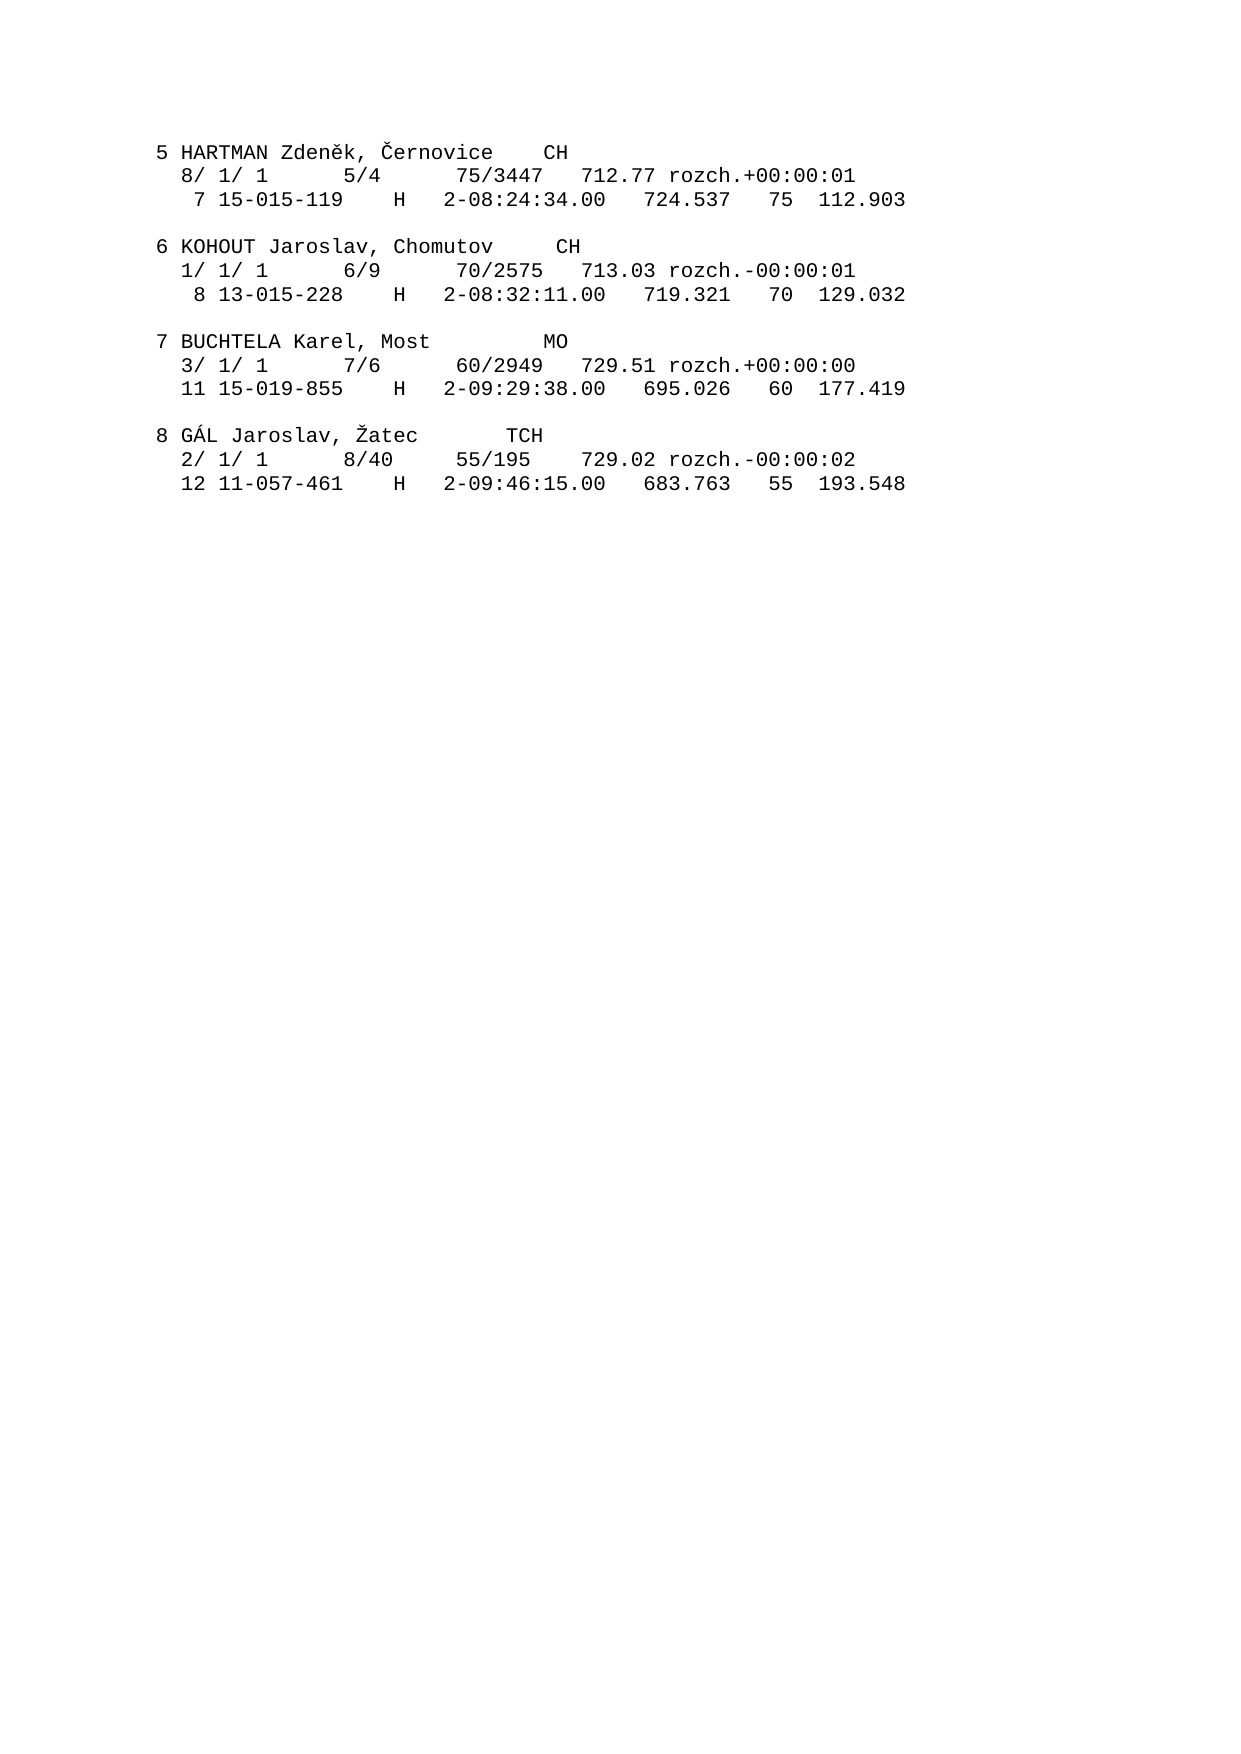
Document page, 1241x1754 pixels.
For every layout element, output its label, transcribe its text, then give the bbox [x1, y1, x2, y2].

text 8/ 1/ 1 5/4 75/3447 712.77 rozch.+00:00:01 [118, 165, 1122, 189]
text 12 11-057-461 H 2-09:46:15.00 683.763 55 193.548 [118, 473, 1122, 496]
text 5 HARTMAN Zdeněk, Černovice CH [118, 142, 1122, 165]
text 1/ 1/ 1 6/9 70/2575 713.03 rozch.-00:00:01 [118, 260, 1122, 284]
text 2/ 1/ 1 8/40 55/195 729.02 rozch.-00:00:02 [118, 449, 1122, 473]
text 3/ 1/ 1 7/6 60/2949 729.51 rozch.+00:00:00 [118, 354, 1122, 378]
text 7 BUCHTELA Karel, Most MO [118, 331, 1122, 354]
text 8 GÁL Jaroslav, Žatec TCH [118, 426, 1122, 449]
text 6 KOHOUT Jaroslav, Chomutov CH [118, 236, 1122, 260]
text 8 13-015-228 H 2-08:32:11.00 719.321 70 129.032 [118, 284, 1122, 307]
text 7 15-015-119 H 2-08:24:34.00 724.537 75 112.903 [118, 189, 1122, 213]
text 11 15-019-855 H 2-09:29:38.00 695.026 60 177.419 [118, 378, 1122, 402]
